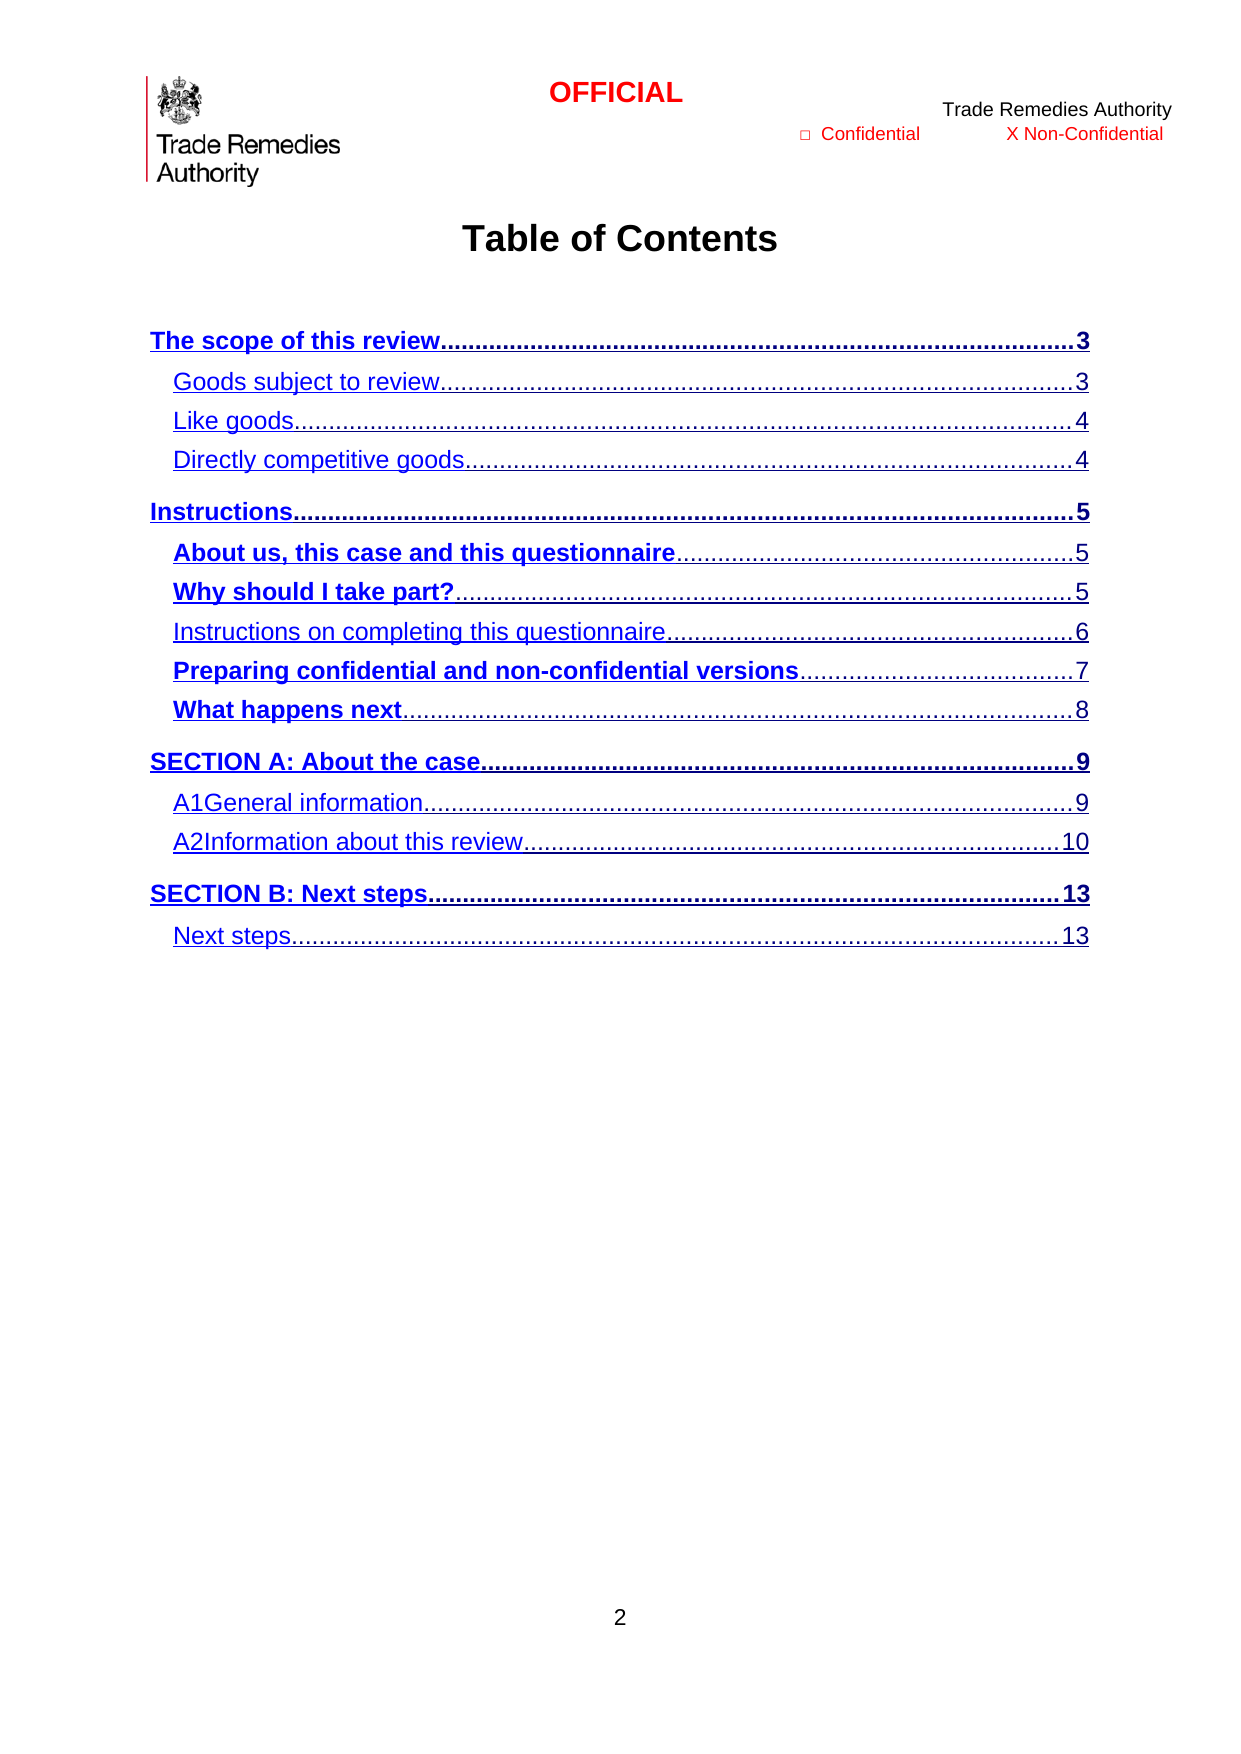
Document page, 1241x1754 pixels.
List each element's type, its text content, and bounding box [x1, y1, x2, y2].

text SECTION B: Next steps 13 [150, 879, 1090, 904]
text Instructions on completing this questionnaire 6 [173, 617, 1090, 645]
text Next steps 13 [173, 921, 1090, 949]
text Instructions 5 [150, 497, 1090, 522]
text Table of Contents [150, 216, 1090, 259]
text Like goods 4 [173, 406, 1090, 435]
text A1 General information 9 [173, 788, 1090, 817]
text Goods subject to review 3 [173, 367, 1090, 396]
text Why should I take part? 5 [173, 577, 1090, 606]
text SECTION A: About the case 9 [150, 747, 1090, 771]
text The scope of this review 3 [150, 326, 1090, 351]
text What happens next 8 [173, 695, 1090, 724]
text Preparing confidential and non-confidential versions 7 [173, 656, 1090, 684]
text A2 Information about this review 10 [173, 827, 1090, 857]
text About us, this case and this questionnaire 5 [173, 538, 1090, 567]
text Directly competitive goods 4 [173, 445, 1090, 474]
